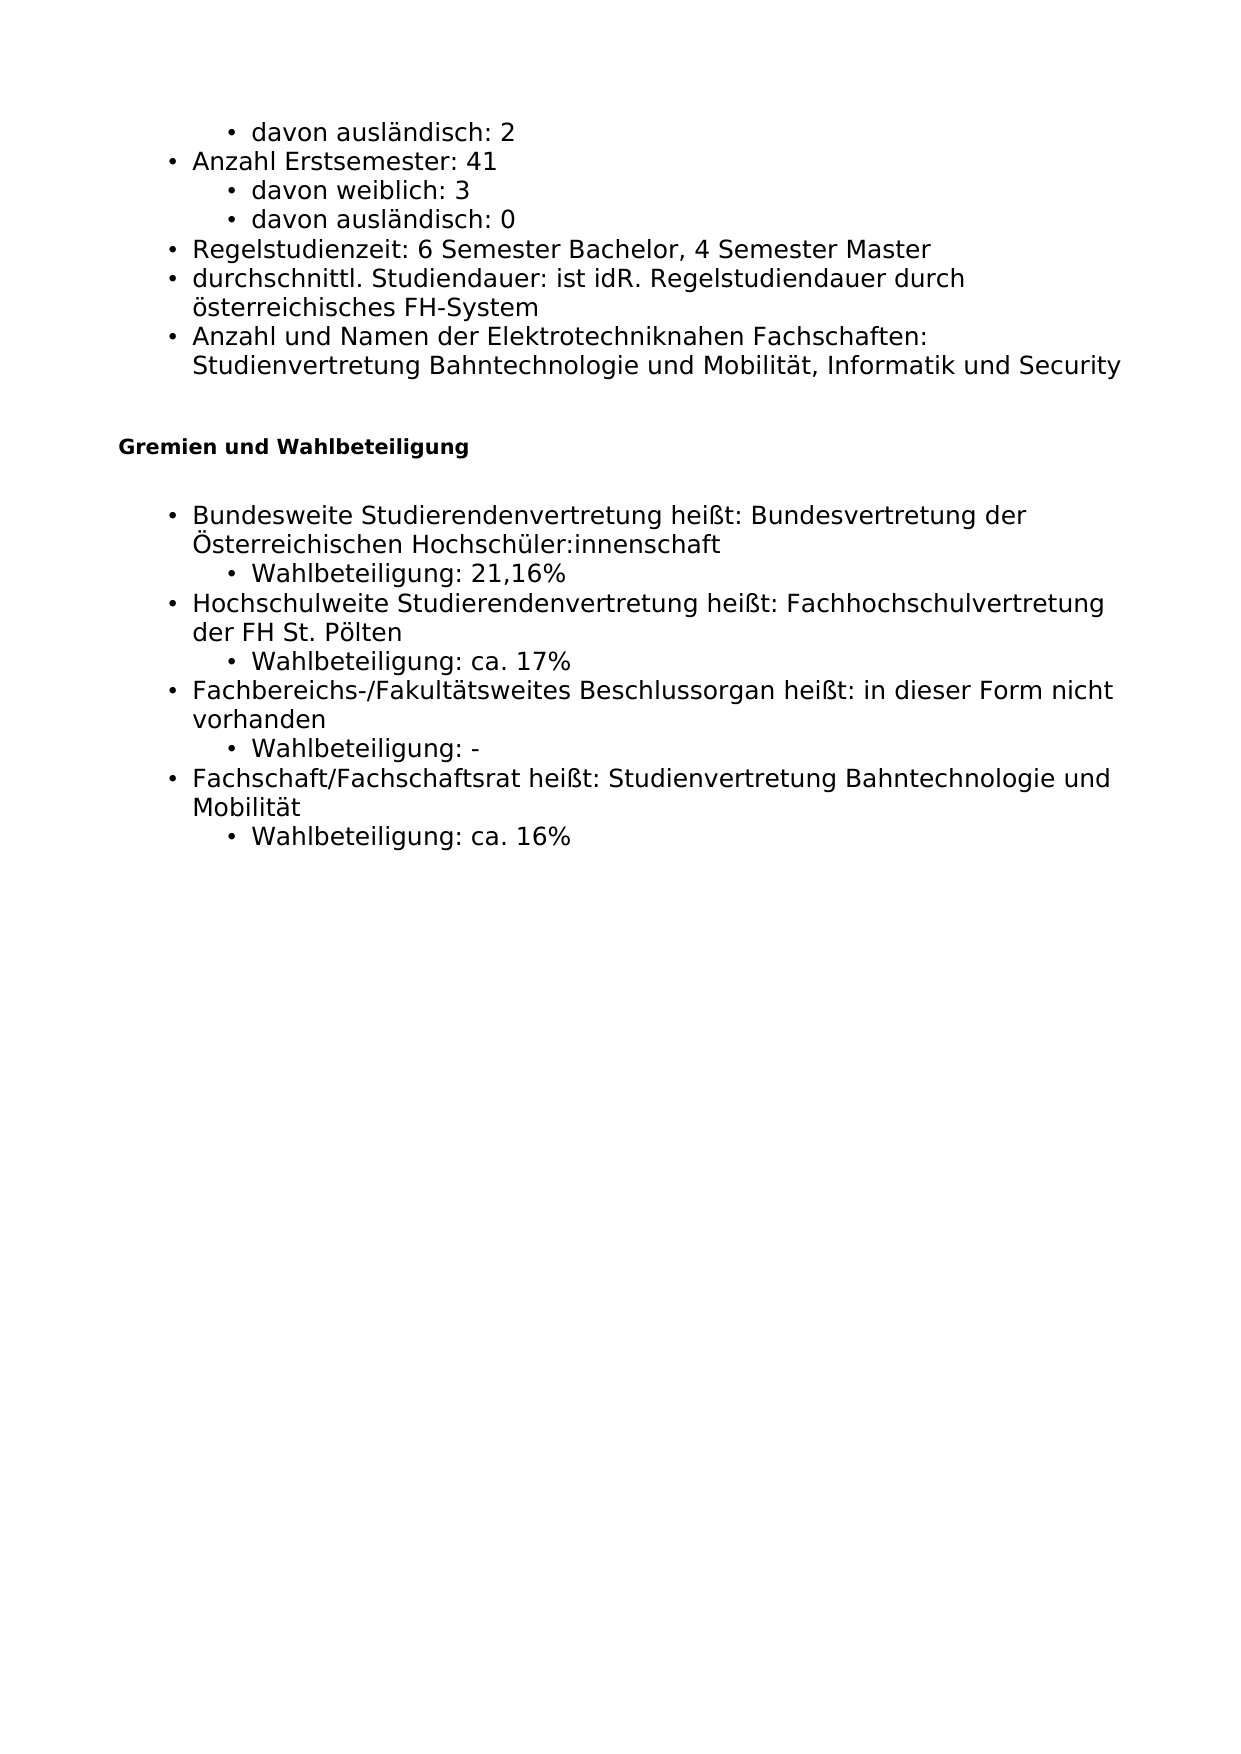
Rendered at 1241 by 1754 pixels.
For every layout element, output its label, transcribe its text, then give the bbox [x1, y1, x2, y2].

list durchschnittl. Studiendauer: ist idR. Regelstudiendauer durch österreichisches FH-System [177, 264, 1122, 322]
list Fachschaft/Fachschaftsrat heißt: Studienvertretung Bahntechnologie und Mobilität [177, 764, 1122, 822]
list Fachbereichs-/Fakultätsweites Beschlussorgan heißt: in dieser Form nicht vorhanden [177, 676, 1122, 735]
list Anzahl Erstsemester: 41 [177, 147, 1122, 176]
list Anzahl und Namen der Elektrotechniknahen Fachschaften: Studienvertretung Bahntechnologie und Mobilität, Informatik und Security [177, 322, 1122, 381]
subtitle Gremien und Wahlbeteiligung [118, 435, 1122, 459]
list Wahlbeteiligung: - [236, 735, 1122, 764]
list Wahlbeteiligung: 21,16% [236, 560, 1122, 589]
list Regelstudienzeit: 6 Semester Bachelor, 4 Semester Master [177, 235, 1122, 264]
list Bundesweite Studierendenvertretung heißt: Bundesvertretung der Österreichischen Hochschüler:innenschaft [177, 501, 1122, 560]
list davon ausländisch: 0 [236, 206, 1122, 235]
list Wahlbeteiligung: ca. 17% [236, 647, 1122, 676]
list davon ausländisch: 2 [236, 118, 1122, 147]
list davon weiblich: 3 [236, 176, 1122, 206]
list Hochschulweite Studierendenvertretung heißt: Fachhochschulvertretung der FH St. Pölten [177, 589, 1122, 647]
list Wahlbeteiligung: ca. 16% [236, 822, 1122, 851]
